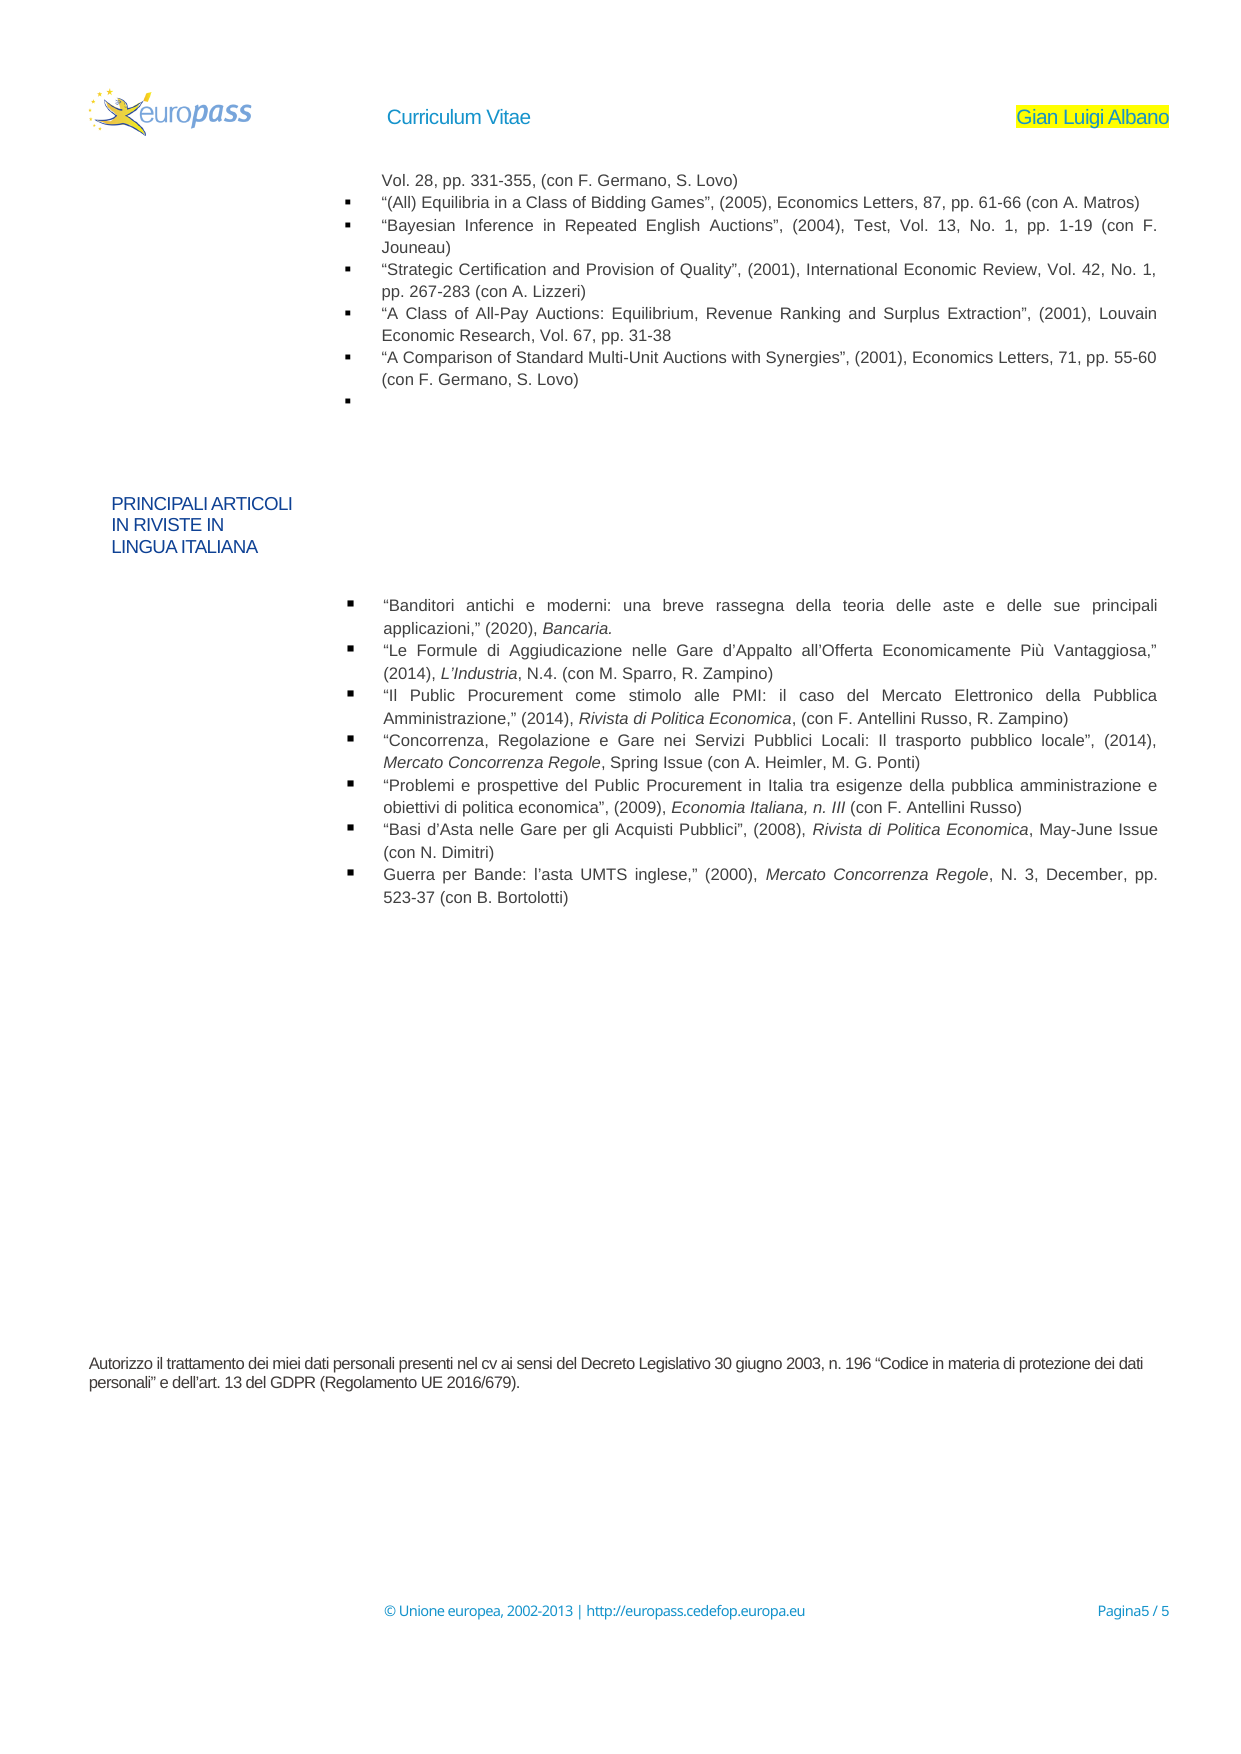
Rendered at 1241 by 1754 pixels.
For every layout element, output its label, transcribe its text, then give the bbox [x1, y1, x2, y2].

table_header “Banditori antichi e moderni: una breve rassegna della teoria delle aste e delle sue principali applicazioni,” (2020), Bancaria. “Le Formule di Aggiudicazione nelle Gare d’Appalto all’Offerta Economicamente Più Vantaggiosa,” (2014), L’Industria, N.4. (con M. Sparro, R. Zampino) “Il Public Procurement come stimolo alle PMI: il caso del Mercato Elettronico della Pubblica Amministrazione,” (2014), Rivista di Politica Economica, (con F. Antellini Russo, R. Zampino) “Concorrenza, Regolazione e Gare nei Servizi Pubblici Locali: Il trasporto pubblico locale”, (2014), Mercato Concorrenza Regole, Spring Issue (con A. Heimler, M. G. Ponti) “Problemi e prospettive del Public Procurement in Italia tra esigenze della pubblica amministrazione e obiettivi di politica economica”, (2009), Economia Italiana, n. III (con F. Antellini Russo) “Basi d’Asta nelle Gare per gli Acquisti Pubblici”, (2008), Rivista di Politica Economica, May-June Issue (con N. Dimitri) Guerra per Bande: l’asta UMTS inglese,” (2000), Mercato Concorrenza Regole, N. 3, December, pp. 523-37 (con B. Bortolotti) [330, 596, 1169, 932]
text Autorizzo il trattamento dei miei dati personali presenti nel cv ai sensi del Decreto Legislativo 30 giugno 2003, n. 196 “Codice in materia di protezione dei dati personali” e dell’art. 13 del GDPR (Regolamento UE 2016/679). [88, 1354, 1169, 1392]
table_header [100, 171, 329, 414]
table_header “Scoring rules in Experimental Procurement”, (2024), Journal of Behavioral and Experimental Economics, Vol. 108, February (with A. Cipollone, R. Di Paolo, G. Ponti and M. Sparro), https://doi.org/10.1016/j.socec.2023.102131. “Teaching An Old Dog A New Trick: Unverifiable Quality in Repeated Procurement”, (2022), Journal of Economics and Management Strategy (con B. Cesi e A. Iozzi), https://doi.org/10.1111/jems.12509 “A Case Study on Bid Rigging in Centralized Procurement of Audit Consulting Services in Italy,” (2022), Journal of Public Procurement, Vol. 22 No. 2, pp. 145-163 (with M. G. Santocchia) “Homo Homini Lupus: On the Consequences of Buyers’ Miscoordination in Emergency Procurement for the COVID-19 Crisis in Italy,” (2020), 30 Public Procurement Law Review, Issue 4, pp. 213-219. “Repeated Procurement with Unverifiable Quality: The Case for Discretionary Procedures,” (2017), Journal of Public Economics, 145 (con B. Cesi and A. Iozzi) “Evaluating Small Businesses’ Performance in Public e-Procurement. Evidence from the Italian Government’s e-Marketplace,” (2015), Journal of Small Business Management, 53(S1), pp. 229–250 (con F. Antellini Russo, G. Castaldi, R. Zampino) “Some Evidence of ‘Smart’ Procurement: Solutions for SMEs in Italy,” (2014), Piccola Impresa/Small Business, Special Issue (con R. Zampino) “Competition in the Execution Phase of Public Procurement,” (2011), Public Contract Law Journal, Vol. 41, No. 1, (con R. Cavallo Perin e G. M. Racca) “Collusive Drawbacks of Sequential Auctions,” (2011), Journal of Public Procurement, Vol. 11, No. 2 (Summer), pp. 139-170 (con G. Spagnolo) “Flexible Strategies for Centralized Public Procurement,” (2010), Review of Economics and Institutions, 1 (2), Article 4. doi: 10.5202/rei.v1i2.4. Retrieved from http://www.rei.unipg.it/rei/article/view/17 (con M. Sparro) “The International Public Procurement Conference 2010: An Introduction,” (2010), Journal of Public Procurement, Vol. 10, No. 3, (con Dae-In Kim) “Asymmetry and Collusion in Sequential Procurement: A Large Lot Last Policy,” (2010), The B.E. Journal of Theoretical Economics, Vol. 10, No. 1 (Topics), (con G. Spagnolo) “Regulating Joint Bidding in Public Procurement,” (2009), Journal of Competition Law and Economics, 5(2), pp. 335-360 (con G. Spagnolo, M. Zanza) “A Simple Model of Framework Agreements: Competition and Efficiency,” (2008), Journal of Public Procurement (con M. Sparro) “Bid Average Methods in Procurement,” (2006), Rivista di Politica Economica, No. I-II, pp. 41-64 (con M. Bianchi, G. Spagnolo) “Retaliatory Equilibria in a Japanese Auction for Multiple Objects”, (2006), Review of Economic Design, Vol. 10, pp. 1-8 (con F. Germano, S. Lovo) “Ascending Auctions for Multiple Objects: The Case for the Japanese Design”, (2006), Economic Theory, Vol. 28, pp. 331-355, (con F. Germano, S. Lovo) “(All) Equilibria in a Class of Bidding Games”, (2005), Economics Letters, 87, pp. 61-66 (con A. Matros) “Bayesian Inference in Repeated English Auctions”, (2004), Test, Vol. 13, No. 1, pp. 1-19 (con F. Jouneau) “Strategic Certification and Provision of Quality”, (2001), International Economic Review, Vol. 42, No. 1, pp. 267-283 (con A. Lizzeri) “A Class of All-Pay Auctions: Equilibrium, Revenue Ranking and Surplus Extraction”, (2001), Louvain Economic Research, Vol. 67, pp. 31-38 “A Comparison of Standard Multi-Unit Auctions with Synergies”, (2001), Economics Letters, 71, pp. 55-60 (con F. Germano, S. Lovo) [329, 171, 1169, 414]
table_header [100, 596, 330, 932]
table_header [334, 490, 1169, 557]
table_header PRINCIPALI Articoli in riviste IN lingua italiAna [100, 490, 334, 557]
